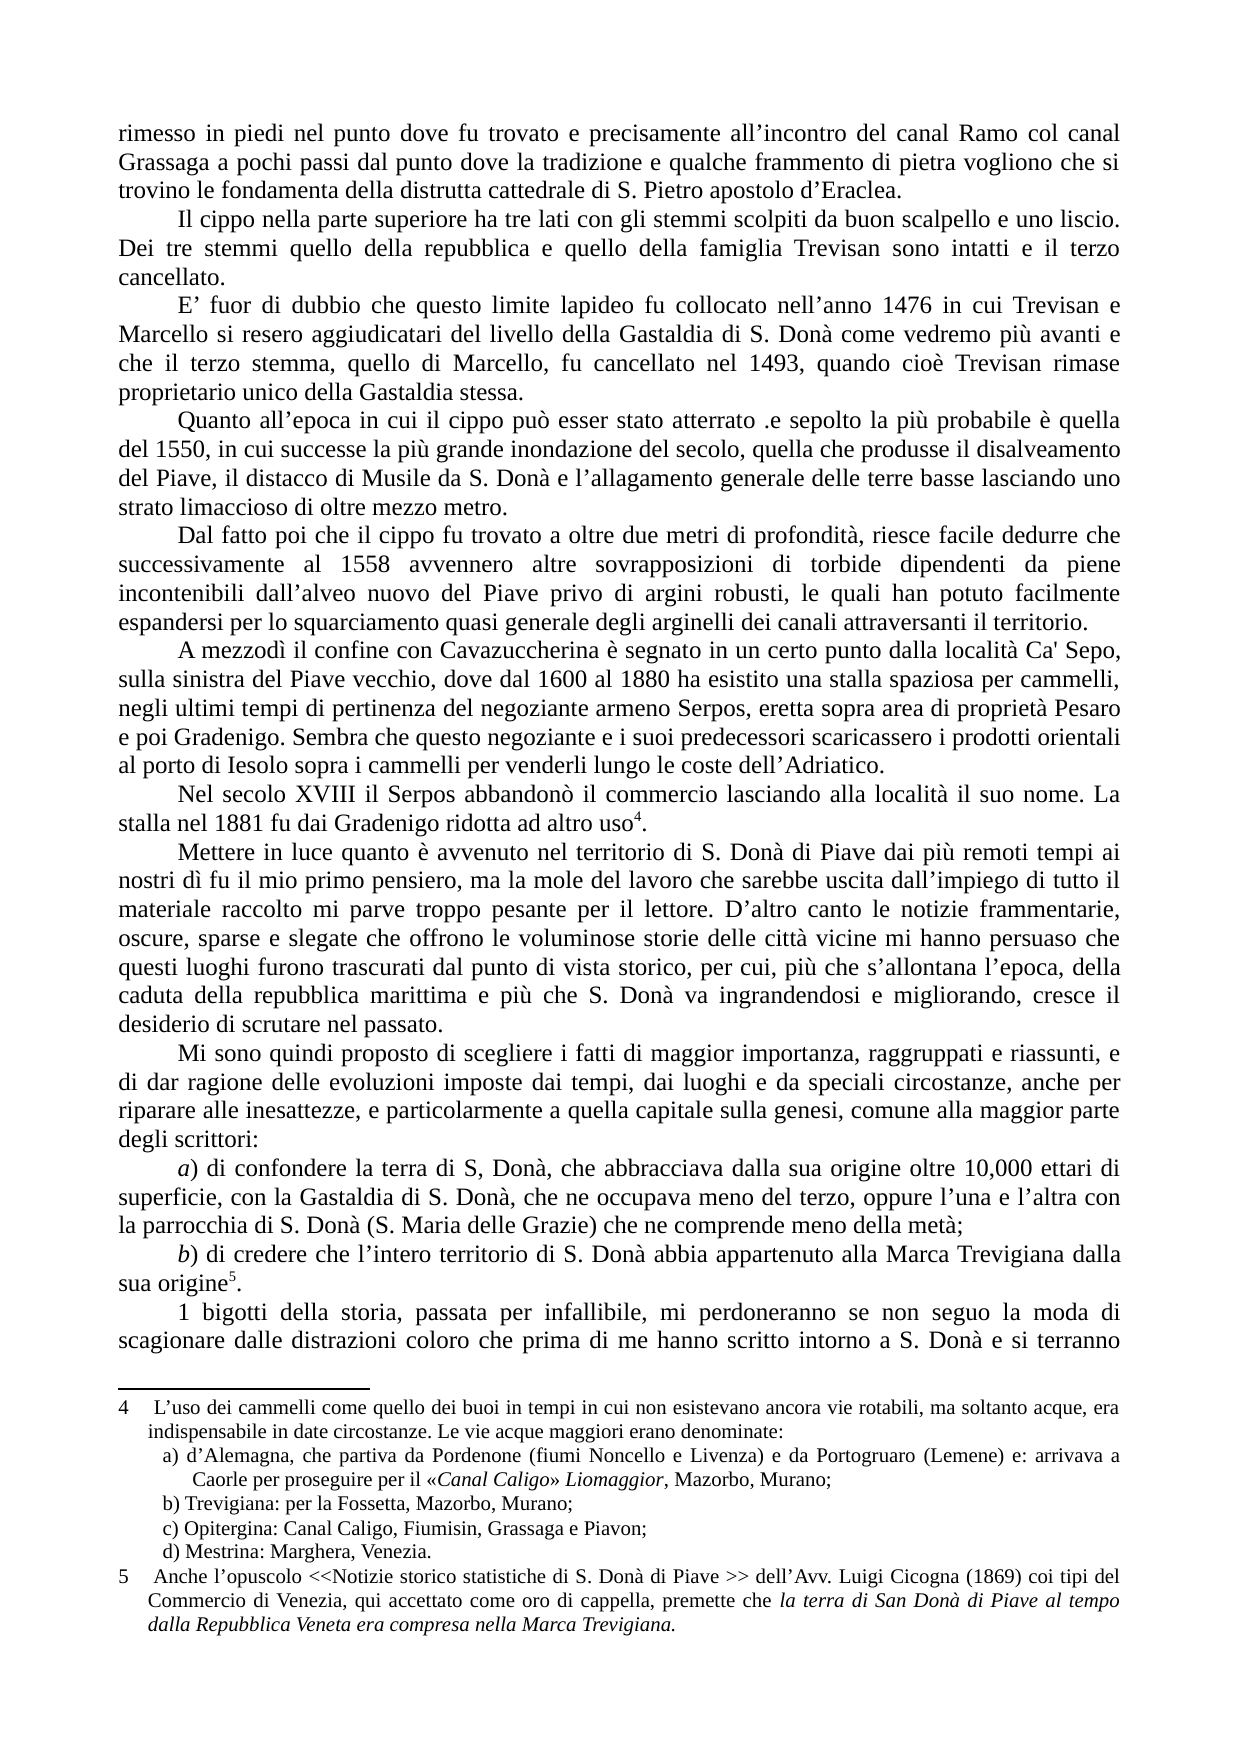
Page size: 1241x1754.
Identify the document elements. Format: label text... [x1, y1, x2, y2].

subtitle b) Trevigiana: per la Fossetta, Mazorbo, Murano; [162, 1491, 1122, 1515]
text a) di confondere la terra di S, Donà, che abbracciava dalla sua origine oltre 10,000 ettari di superficie, con la Gastaldia di S. Donà, che ne occupava meno del terzo, oppure l’una e l’altra con la parrocchia di S. Donà (S. Maria delle Grazie) che ne comprende meno della metà; [118, 1153, 1122, 1239]
subtitle L’uso dei cammelli come quello dei buoi in tempi in cui non esistevano ancora vie rotabili, ma soltanto acque, era indispensabile in date circostanze. Le vie acque maggiori erano denominate: [118, 1395, 1122, 1443]
text E’ fuor di dubbio che questo limite lapideo fu collocato nell’anno 1476 in cui Trevisan e Marcello si resero aggiudicatari del livello della Gastaldia di S. Donà come vedremo più avanti e che il terzo stemma, quello di Marcello, fu cancellato nel 1493, quando cioè Trevisan rimase proprietario unico della Gastaldia stessa. [118, 291, 1122, 406]
subtitle Anche l’opuscolo <<Notizie storico statistiche di S. Donà di Piave >> dell’Avv. Luigi Cicogna (1869) coi tipi del Commercio di Venezia, qui accettato come oro di cappella, premette che la terra di San Donà di Piave al tempo dalla Repubblica Veneta era compresa nella Marca Trevigiana. [118, 1563, 1122, 1636]
text Dal fatto poi che il cippo fu trovato a oltre due metri di profondità, riesce facile dedurre che successivamente al 1558 avvennero altre sovrapposizioni di torbide dipendenti da piene incontenibili dall’alveo nuovo del Piave privo di argini robusti, le quali han potuto facilmente espandersi per lo squarciamento quasi generale degli arginelli dei canali attraversanti il territorio. [118, 521, 1122, 636]
text 1 bigotti della storia, passata per infallibile, mi perdoneranno se non seguo la moda di scagionare dalle distrazioni coloro che prima di me hanno scritto intorno a S. Donà e si terranno [118, 1297, 1122, 1354]
text rimesso in piedi nel punto dove fu trovato e precisamente all’incontro del canal Ramo col canal Grassaga a pochi passi dal punto dove la tradizione e qualche frammento di pietra vogliono che si trovino le fondamenta della distrutta cattedrale di S. Pietro apostolo d’Eraclea. [118, 118, 1122, 204]
text Quanto all’epoca in cui il cippo può esser stato atterrato .e sepolto la più probabile è quella del 1550, in cui successe la più grande inondazione del secolo, quella che produsse il disalveamento del Piave, il distacco di Musile da S. Donà e l’allagamento generale delle terre basse lasciando uno strato limaccioso di oltre mezzo metro. [118, 406, 1122, 521]
text Nel secolo XVIII il Serpos abbandonò il commercio lasciando alla località il suo nome. La stalla nel 1881 fu dai Gradenigo ridotta ad altro uso. [118, 779, 1122, 837]
subtitle c) Opitergina: Canal Caligo, Fiumisin, Grassaga e Piavon; [162, 1515, 1122, 1539]
text b) di credere che l’intero territorio di S. Donà abbia appartenuto alla Marca Trevigiana dalla sua origine. [118, 1239, 1122, 1297]
text Mi sono quindi proposto di scegliere i fatti di maggior importanza, raggruppati e riassunti, e di dar ragione delle evoluzioni imposte dai tempi, dai luoghi e da speciali circostanze, anche per riparare alle inesattezze, e particolarmente a quella capitale sulla genesi, comune alla maggior parte degli scrittori: [118, 1038, 1122, 1153]
text Il cippo nella parte superiore ha tre lati con gli stemmi scolpiti da buon scalpello e uno liscio. Dei tre stemmi quello della repubblica e quello della famiglia Trevisan sono intatti e il terzo cancellato. [118, 204, 1122, 291]
subtitle a) d’Alemagna, che partiva da Pordenone (fiumi Noncello e Livenza) e da Portogruaro (Lemene) e: arrivava a Caorle per proseguire per il «Canal Caligo» Liomaggior, Mazorbo, Murano; [162, 1443, 1122, 1491]
text Mettere in luce quanto è avvenuto nel territorio di S. Donà di Piave dai più remoti tempi ai nostri dì fu il mio primo pensiero, ma la mole del lavoro che sarebbe uscita dall’impiego di tutto il materiale raccolto mi parve troppo pesante per il lettore. D’altro canto le notizie frammentarie, oscure, sparse e slegate che offrono le voluminose storie delle città vicine mi hanno persuaso che questi luoghi furono trascurati dal punto di vista storico, per cui, più che s’allontana l’epoca, della caduta della repubblica marittima e più che S. Donà va ingrandendosi e migliorando, cresce il desiderio di scrutare nel passato. [118, 837, 1122, 1038]
text A mezzodì il confine con Cavazuccherina è segnato in un certo punto dalla località Ca' Sepo, sulla sinistra del Piave vecchio, dove dal 1600 al 1880 ha esistito una stalla spaziosa per cammelli, negli ultimi tempi di pertinenza del negoziante armeno Serpos, eretta sopra area di proprietà Pesaro e poi Gradenigo. Sembra che questo negoziante e i suoi predecessori scaricassero i prodotti orientali al porto di Iesolo sopra i cammelli per venderli lungo le coste dell’Adriatico. [118, 636, 1122, 779]
subtitle d) Mestrina: Marghera, Venezia. [162, 1539, 1122, 1563]
